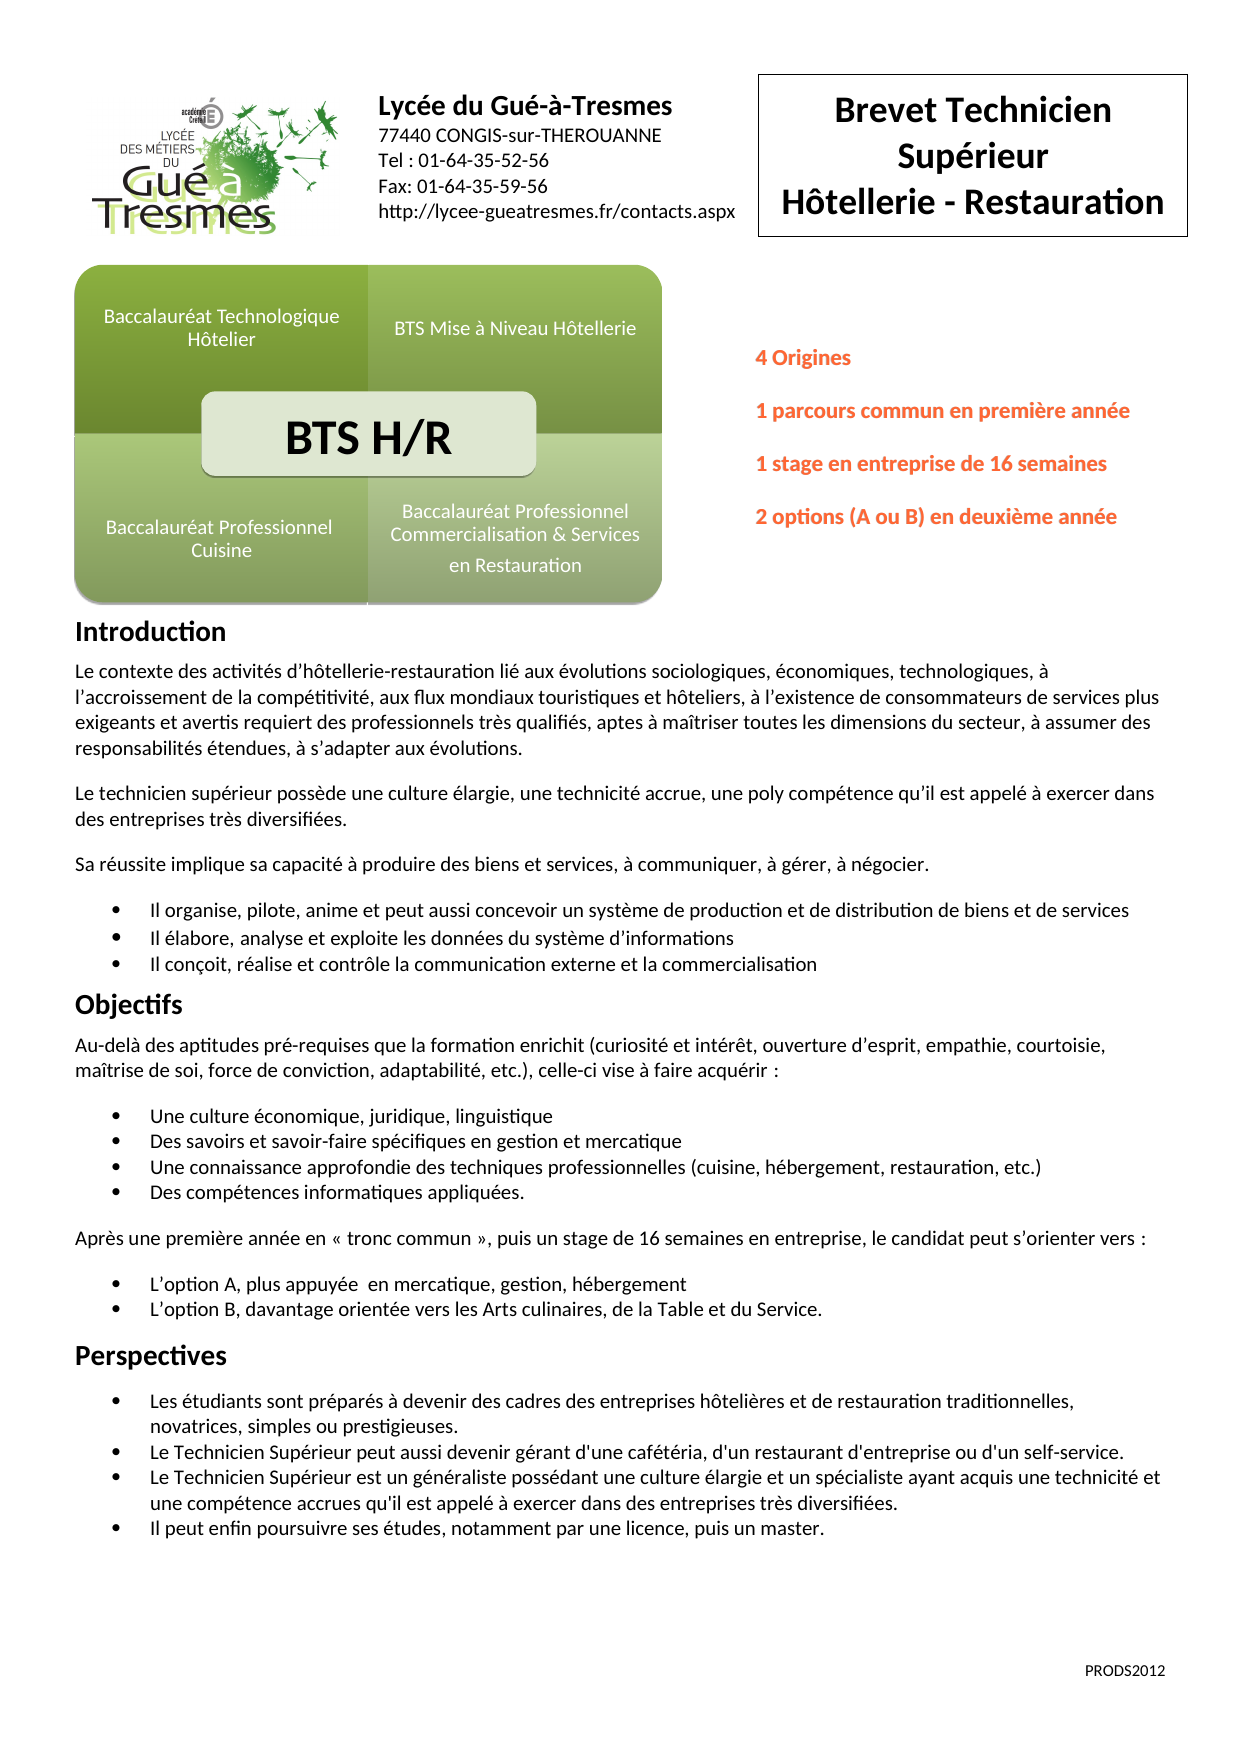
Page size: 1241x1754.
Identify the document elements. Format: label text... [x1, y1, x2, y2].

text Perspectives [75, 1337, 1165, 1373]
list Il peut enfin poursuivre ses études, notamment par une licence, puis un master. [112, 1515, 1165, 1541]
list Une connaissance approfondie des techniques professionnelles (cuisine, hébergement, restauration, etc.) [112, 1154, 1165, 1179]
list Des compétences informatiques appliquées. [112, 1179, 1165, 1205]
list Il conçoit, réalise et contrôle la communication externe et la commercialisation [112, 951, 1165, 976]
text Le technicien supérieur possède une culture élargie, une technicité accrue, une poly compétence qu’il est appelé à exercer dans des entreprises très diversifiées. [75, 780, 1165, 831]
list Le Technicien Supérieur peut aussi devenir gérant d'une cafétéria, d'un restaurant d'entreprise ou d'un self-service. [112, 1439, 1165, 1464]
list L’option A, plus appuyée en mercatique, gestion, hébergement [112, 1271, 1165, 1296]
list Il élabore, analyse et exploite les données du système d’informations [112, 923, 1165, 951]
text Après une première année en « tronc commun », puis un stage de 16 semaines en entreprise, le candidat peut s’orienter vers : [75, 1225, 1165, 1251]
list Des savoirs et savoir-faire spécifiques en gestion et mercatique [112, 1129, 1165, 1154]
text Introduction [75, 613, 1165, 648]
text Au-delà des aptitudes pré-requises que la formation enrichit (curiosité et intérêt, ouverture d’esprit, empathie, courtoisie, maîtrise de soi, force de conviction, adaptabilité, etc.), celle-ci vise à faire acquérir : [75, 1032, 1165, 1083]
text Objectifs [75, 986, 1165, 1022]
text 4 Origines [756, 343, 1140, 371]
text 1 stage en entreprise de 16 semaines [756, 449, 1140, 477]
list Une culture économique, juridique, linguistique [112, 1103, 1165, 1129]
text 1 parcours commun en première année [756, 396, 1140, 424]
list Les étudiants sont préparés à devenir des cadres des entreprises hôtelières et de restauration traditionnelles, novatrices, simples ou prestigieuses. [112, 1388, 1165, 1439]
text 2 options (A ou B) en deuxième année [756, 502, 1140, 531]
list L’option B, davantage orientée vers les Arts culinaires, de la Table et du Service. [112, 1296, 1165, 1322]
text Sa réussite implique sa capacité à produire des biens et services, à communiquer, à gérer, à négocier. [75, 852, 1165, 877]
list Il organise, pilote, anime et peut aussi concevoir un système de production et de distribution de biens et de services [112, 897, 1165, 923]
list Le Technicien Supérieur est un généraliste possédant une culture élargie et un spécialiste ayant acquis une technicité et une compétence accrues qu'il est appelé à exercer dans des entreprises très diversifiées. [112, 1464, 1165, 1515]
picture [86, 97, 340, 236]
text Le contexte des activités d’hôtellerie-restauration lié aux évolutions sociologiques, économiques, technologiques, à l’accroissement de la compétitivité, aux flux mondiaux touristiques et hôteliers, à l’existence de consommateurs de services plus exigeants et avertis requiert des professionnels très qualifiés, aptes à maîtriser toutes les dimensions du secteur, à assumer des responsabilités étendues, à s’adapter aux évolutions. [75, 658, 1165, 760]
